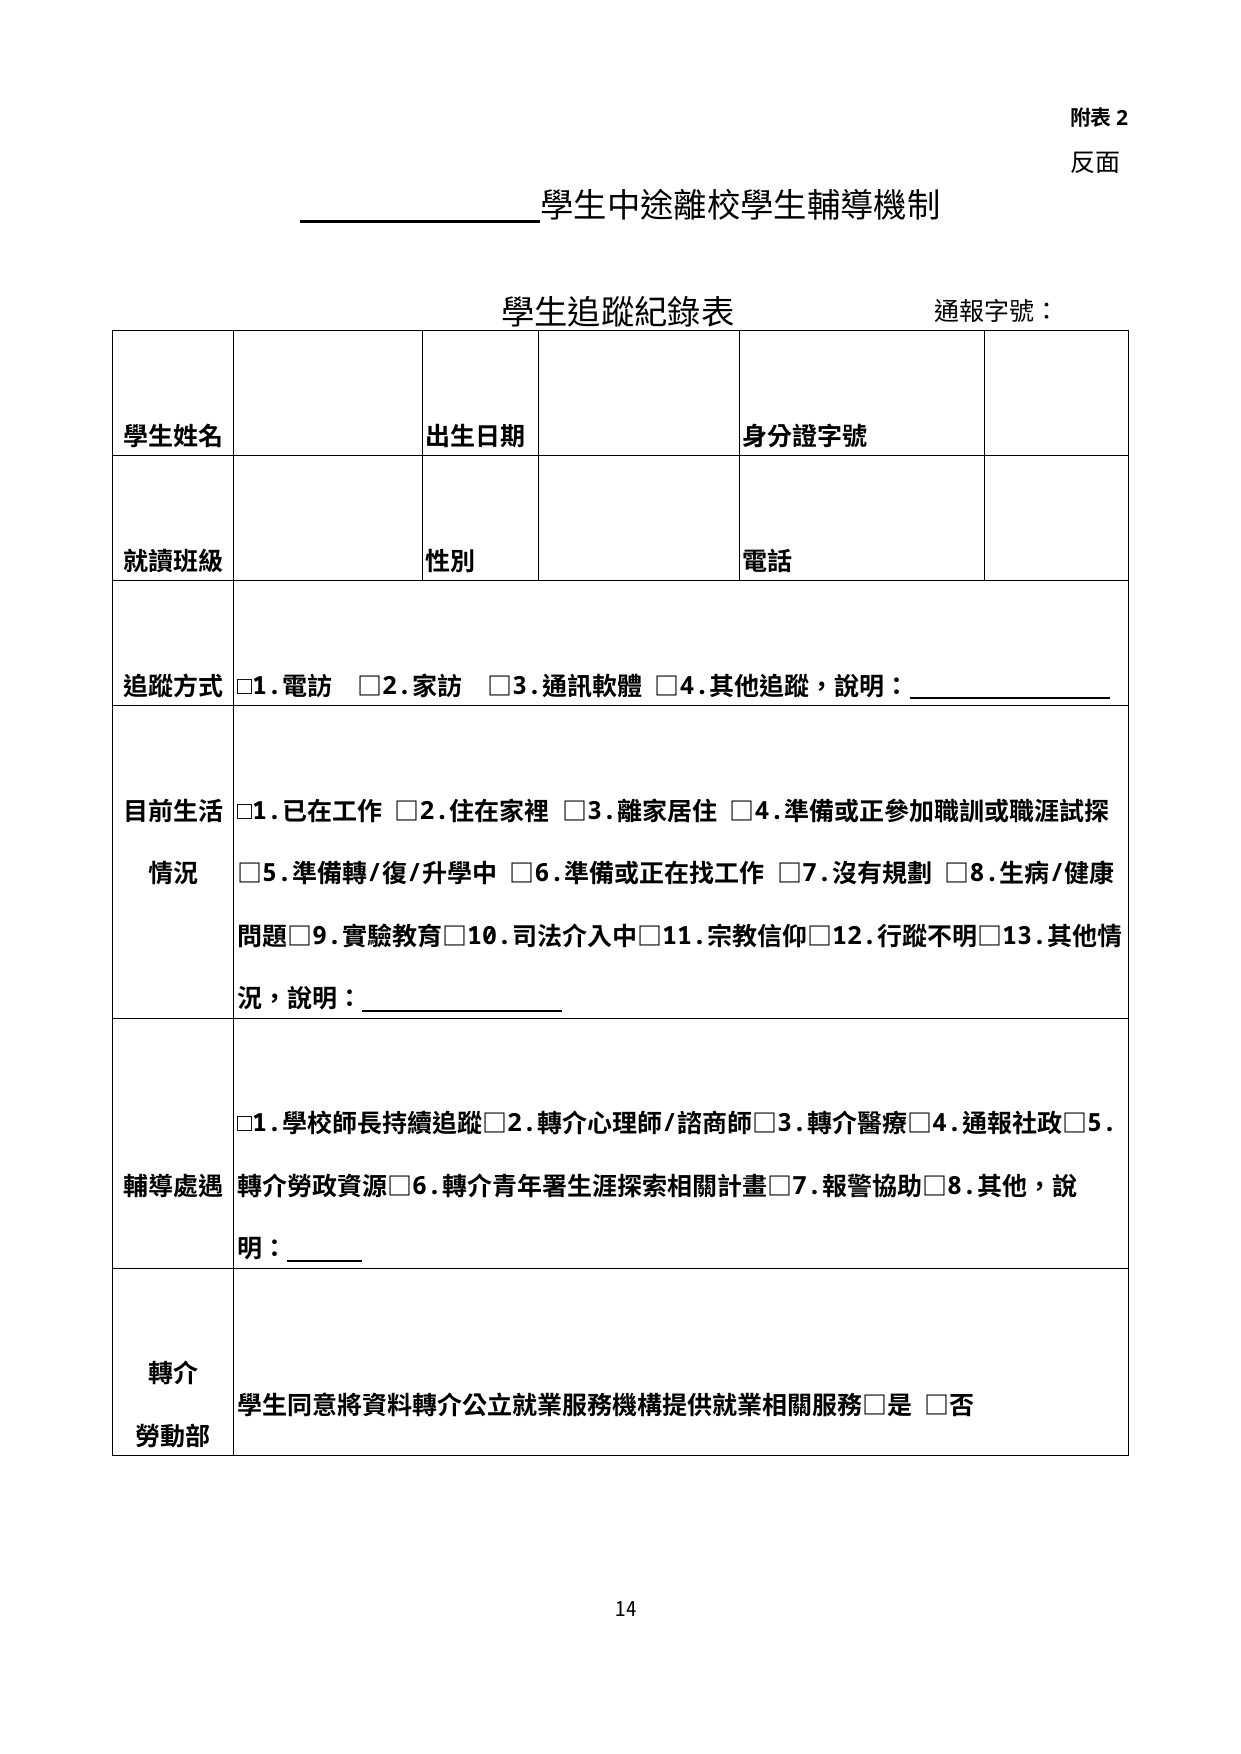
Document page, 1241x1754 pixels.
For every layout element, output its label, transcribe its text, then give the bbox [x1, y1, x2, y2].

table_cell □1.電訪 □2.家訪 □3.通訊軟體 □4.其他追蹤，說明： [234, 581, 1128, 705]
table_header 出生日期 [423, 331, 538, 455]
table_cell □1.學校師長持續追蹤□2.轉介心理師/諮商師□3.轉介醫療□4.通報社政□5.轉介勞政資源□6.轉介青年署生涯探索相關計畫□7.報警協助□8.其他，說明： [234, 1019, 1128, 1268]
table_header 學生姓名 [113, 331, 233, 455]
table_cell 轉介 勞動部 [113, 1269, 233, 1455]
table_cell 學生同意將資料轉介公立就業服務機構提供就業相關服務□是 □否 [234, 1269, 1128, 1455]
table_cell 性別 [423, 456, 538, 580]
table_cell 電話 [740, 456, 984, 580]
table_header [985, 331, 1128, 455]
table_cell [539, 456, 739, 580]
table_cell 輔導處遇 [113, 1019, 233, 1268]
table_header [539, 331, 739, 455]
table_cell 追蹤方式 [113, 581, 233, 705]
text 學生追蹤紀錄表 通報字號： [112, 268, 1128, 330]
table_cell □1.已在工作 □2.住在家裡 □3.離家居住 □4.準備或正參加職訓或職涯試探 □5.準備轉/復/升學中 □6.準備或正在找工作 □7.沒有規劃 □8.生病/健康問題□9.實驗教育□10.司法介入中□11.宗教信仰□12.行蹤不明□13.其他情況，說明： [234, 706, 1128, 1018]
table_cell [985, 456, 1128, 580]
text 學生中途離校學生輔導機制 [112, 179, 1128, 228]
table_cell [234, 456, 422, 580]
table_cell 就讀班級 [113, 456, 233, 580]
table_header [234, 331, 422, 455]
table_cell 目前生活情況 [113, 706, 233, 1018]
text 反面 [112, 143, 1120, 179]
table_header 身分證字號 [740, 331, 984, 455]
